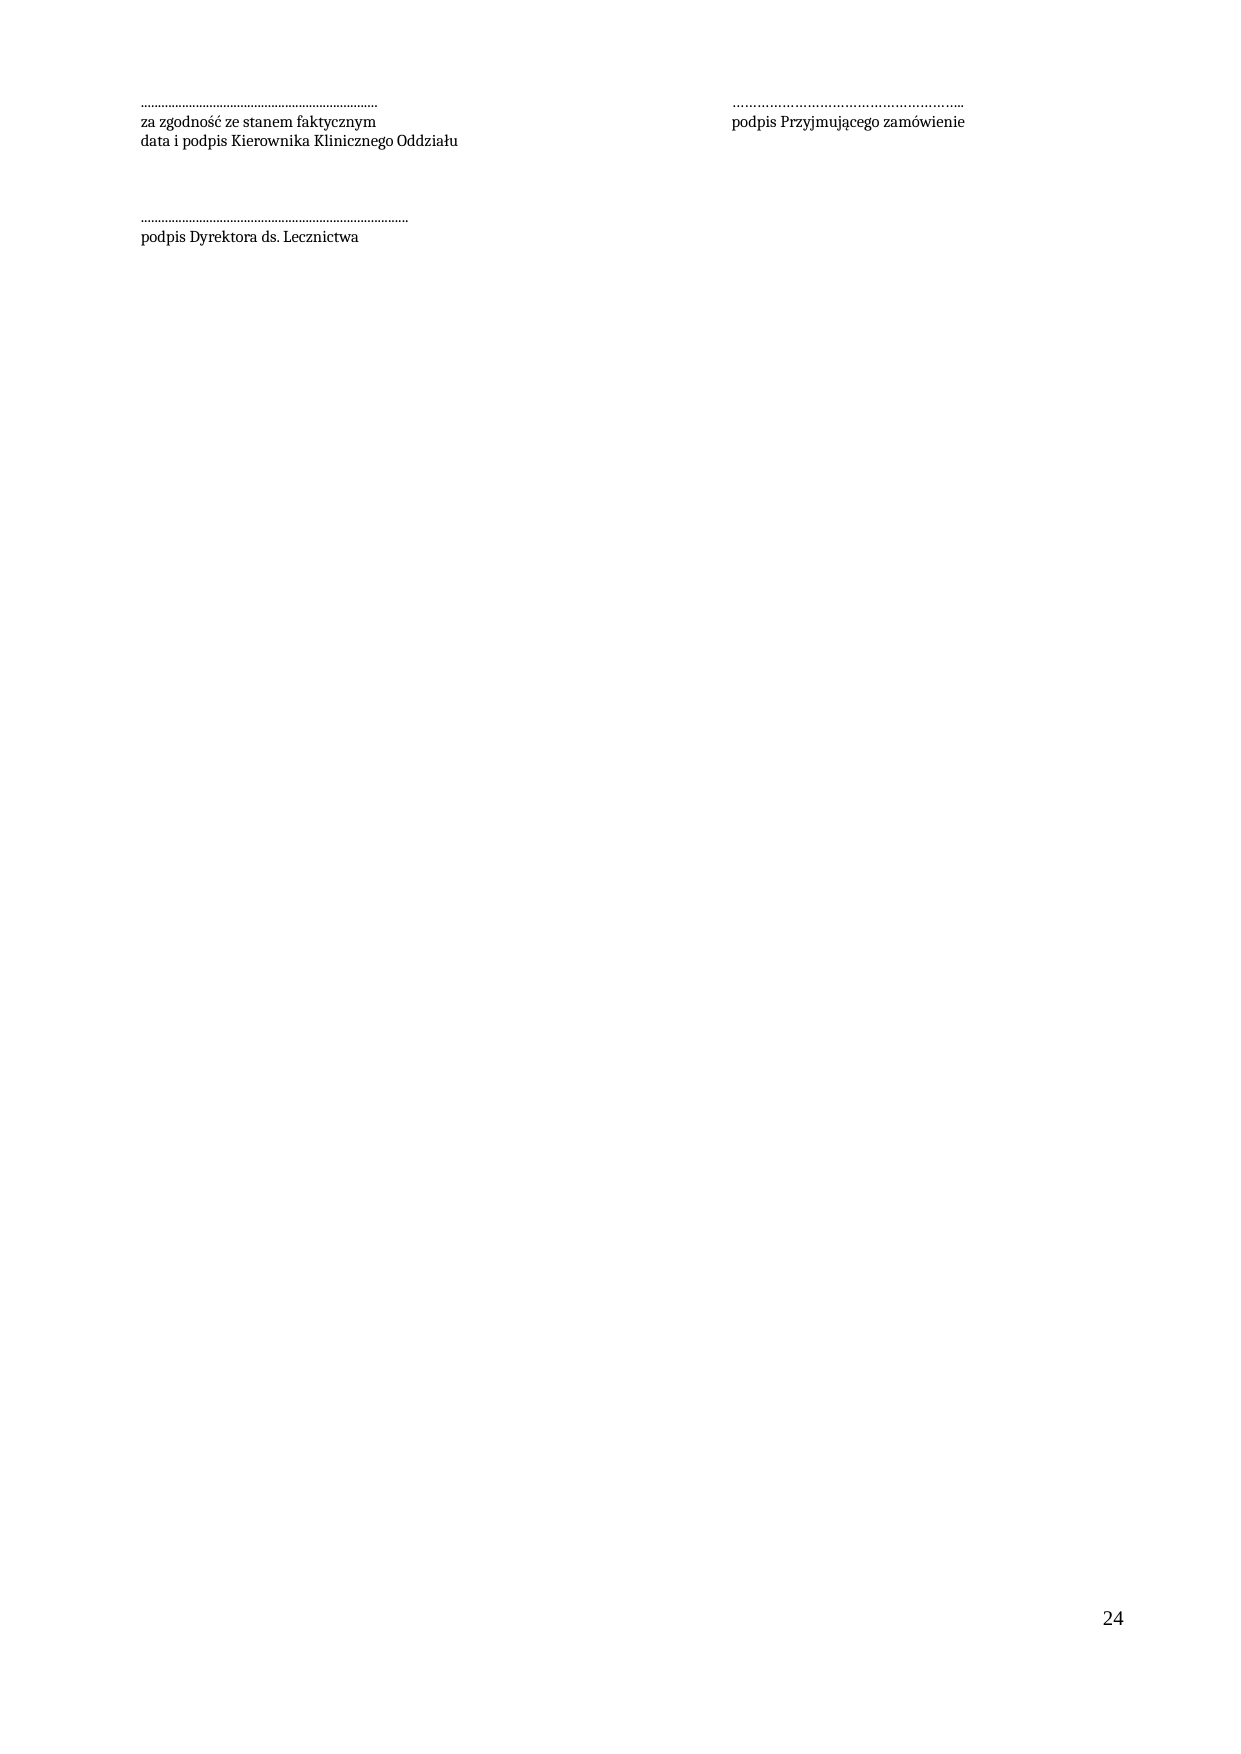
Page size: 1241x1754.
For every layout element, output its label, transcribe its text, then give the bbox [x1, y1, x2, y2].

text data i podpis Kierownika Klinicznego Oddziału [141, 131, 1123, 150]
text podpis Dyrektora ds. Lecznictwa [141, 227, 1123, 246]
text .............................................................................. [141, 208, 1123, 227]
text za zgodność ze stanem faktycznym podpis Przyjmującego zamówienie [141, 112, 1123, 131]
text ..................................................................... ……………………………………………….. [141, 93, 1123, 112]
